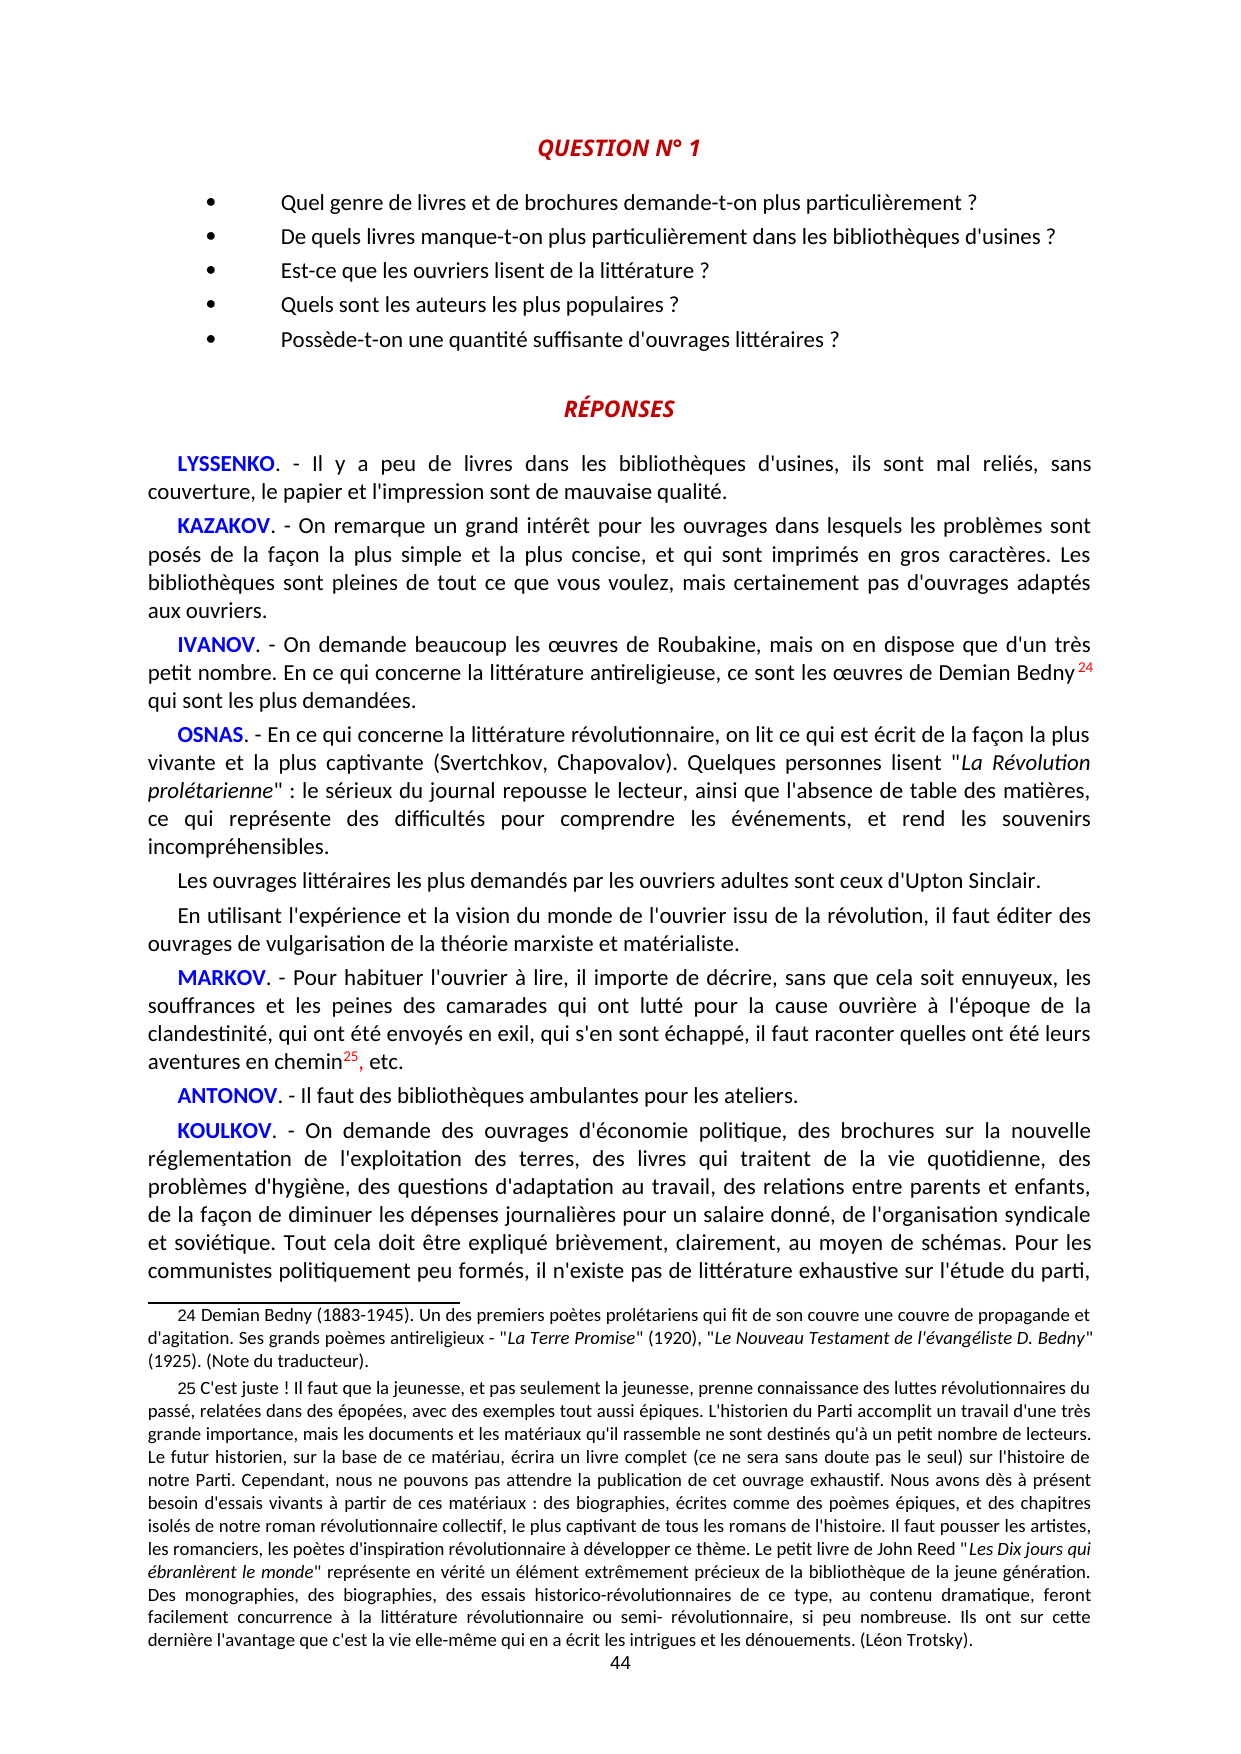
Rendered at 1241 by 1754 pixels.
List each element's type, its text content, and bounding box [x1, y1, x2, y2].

text KAZAKOV. - On remarque un grand intérêt pour les ouvrages dans lesquels les problèmes sont posés de la façon la plus simple et la plus concise, et qui sont imprimés en gros caractères. Les bibliothèques sont pleines de tout ce que vous voulez, mais certainement pas d'ouvrages adaptés aux ouvriers. [148, 512, 1093, 624]
list Quels sont les auteurs les plus populaires ? [207, 291, 1093, 318]
text C'est juste ! Il faut que la jeunesse, et pas seulement la jeunesse, prenne connaissance des luttes révolutionnaires du passé, relatées dans des épopées, avec des exemples tout aussi épiques. L'historien du Parti accomplit un travail d'une très grande importance, mais les documents et les matériaux qu'il rassemble ne sont destinés qu'à un petit nombre de lecteurs. Le futur historien, sur la base de ce matériau, écrira un livre complet (ce ne sera sans doute pas le seul) sur l'histoire de notre Parti. Cependant, nous ne pouvons pas attendre la publication de cet ouvrage exhaustif. Nous avons dès à présent besoin d'essais vivants à partir de ces matériaux : des biographies, écrites comme des poèmes épiques, et des chapitres isolés de notre roman révolutionnaire collectif, le plus captivant de tous les romans de l'histoire. Il faut pousser les artistes, les romanciers, les poètes d'inspiration révolutionnaire à développer ce thème. Le petit livre de John Reed "Les Dix jours qui ébranlèrent le monde" représente en vérité un élément extrêmement précieux de la bibliothèque de la jeune génération. Des monographies, des biographies, des essais historico-révolutionnaires de ce type, au contenu dramatique, feront facilement concurrence à la littérature révolutionnaire ou semi- révolutionnaire, si peu nombreuse. Ils ont sur cette dernière l'avantage que c'est la vie elle-même qui en a écrit les intrigues et les dénouements. (Léon Trotsky). [148, 1376, 1093, 1651]
text MARKOV. - Pour habituer l'ouvrier à lire, il importe de décrire, sans que cela soit ennuyeux, les souffrances et les peines des camarades qui ont lutté pour la cause ouvrière à l'époque de la clandestinité, qui ont été envoyés en exil, qui s'en sont échappé, il faut raconter quelles ont été leurs aventures en chemin, etc. [148, 963, 1093, 1075]
list De quels livres manque-t-on plus particulièrement dans les bibliothèques d'usines ? [207, 222, 1093, 250]
text OSNAS. - En ce qui concerne la littérature révolutionnaire, on lit ce qui est écrit de la façon la plus vivante et la plus captivante (Svertchkov, Chapovalov). Quelques personnes lisent "La Révolution prolétarienne" : le sérieux du journal repousse le lecteur, ainsi que l'absence de table des matières, ce qui représente des difficultés pour comprendre les événements, et rend les souvenirs incompréhensibles. [148, 720, 1093, 860]
text LYSSENKO. - Il y a peu de livres dans les bibliothèques d'usines, ils sont mal reliés, sans couverture, le papier et l'impression sont de mauvaise qualité. [148, 449, 1093, 505]
list Possède-t-on une quantité suffisante d'ouvrages littéraires ? [207, 325, 1093, 353]
subtitle QUESTION N° 1 [148, 132, 1093, 163]
list Quel genre de livres et de brochures demande-t-on plus particulièrement ? [207, 188, 1093, 216]
subtitle RÉPONSES [148, 393, 1093, 424]
text En utilisant l'expérience et la vision du monde de l'ouvrier issu de la révolution, il faut éditer des ouvrages de vulgarisation de la théorie marxiste et matérialiste. [148, 901, 1093, 957]
text KOULKOV. - On demande des ouvrages d'économie politique, des brochures sur la nouvelle réglementation de l'exploitation des terres, des livres qui traitent de la vie quotidienne, des problèmes d'hygiène, des questions d'adaptation au travail, des relations entre parents et enfants, de la façon de diminuer les dépenses journalières pour un salaire donné, de l'organisation syndicale et soviétique. Tout cela doit être expliqué brièvement, clairement, au moyen de schémas. Pour les communistes politiquement peu formés, il n'existe pas de littérature exhaustive sur l'étude du parti, [148, 1116, 1093, 1284]
text ANTONOV. - Il faut des bibliothèques ambulantes pour les ateliers. [148, 1082, 1093, 1109]
list Est-ce que les ouvriers lisent de la littérature ? [207, 256, 1093, 284]
text IVANOV. - On demande beaucoup les œuvres de Roubakine, mais on en dispose que d'un très petit nombre. En ce qui concerne la littérature antireligieuse, ce sont les œuvres de Demian Bedny qui sont les plus demandées. [148, 630, 1093, 714]
text Demian Bedny (1883-1945). Un des premiers poètes prolétariens qui fit de son couvre une couvre de propagande et d'agitation. Ses grands poèmes antireligieux - "La Terre Promise" (1920), "Le Nouveau Testament de l'évangéliste D. Bedny" (1925). (Note du traducteur). [148, 1303, 1093, 1372]
text Les ouvrages littéraires les plus demandés par les ouvriers adultes sont ceux d'Upton Sinclair. [148, 867, 1093, 895]
